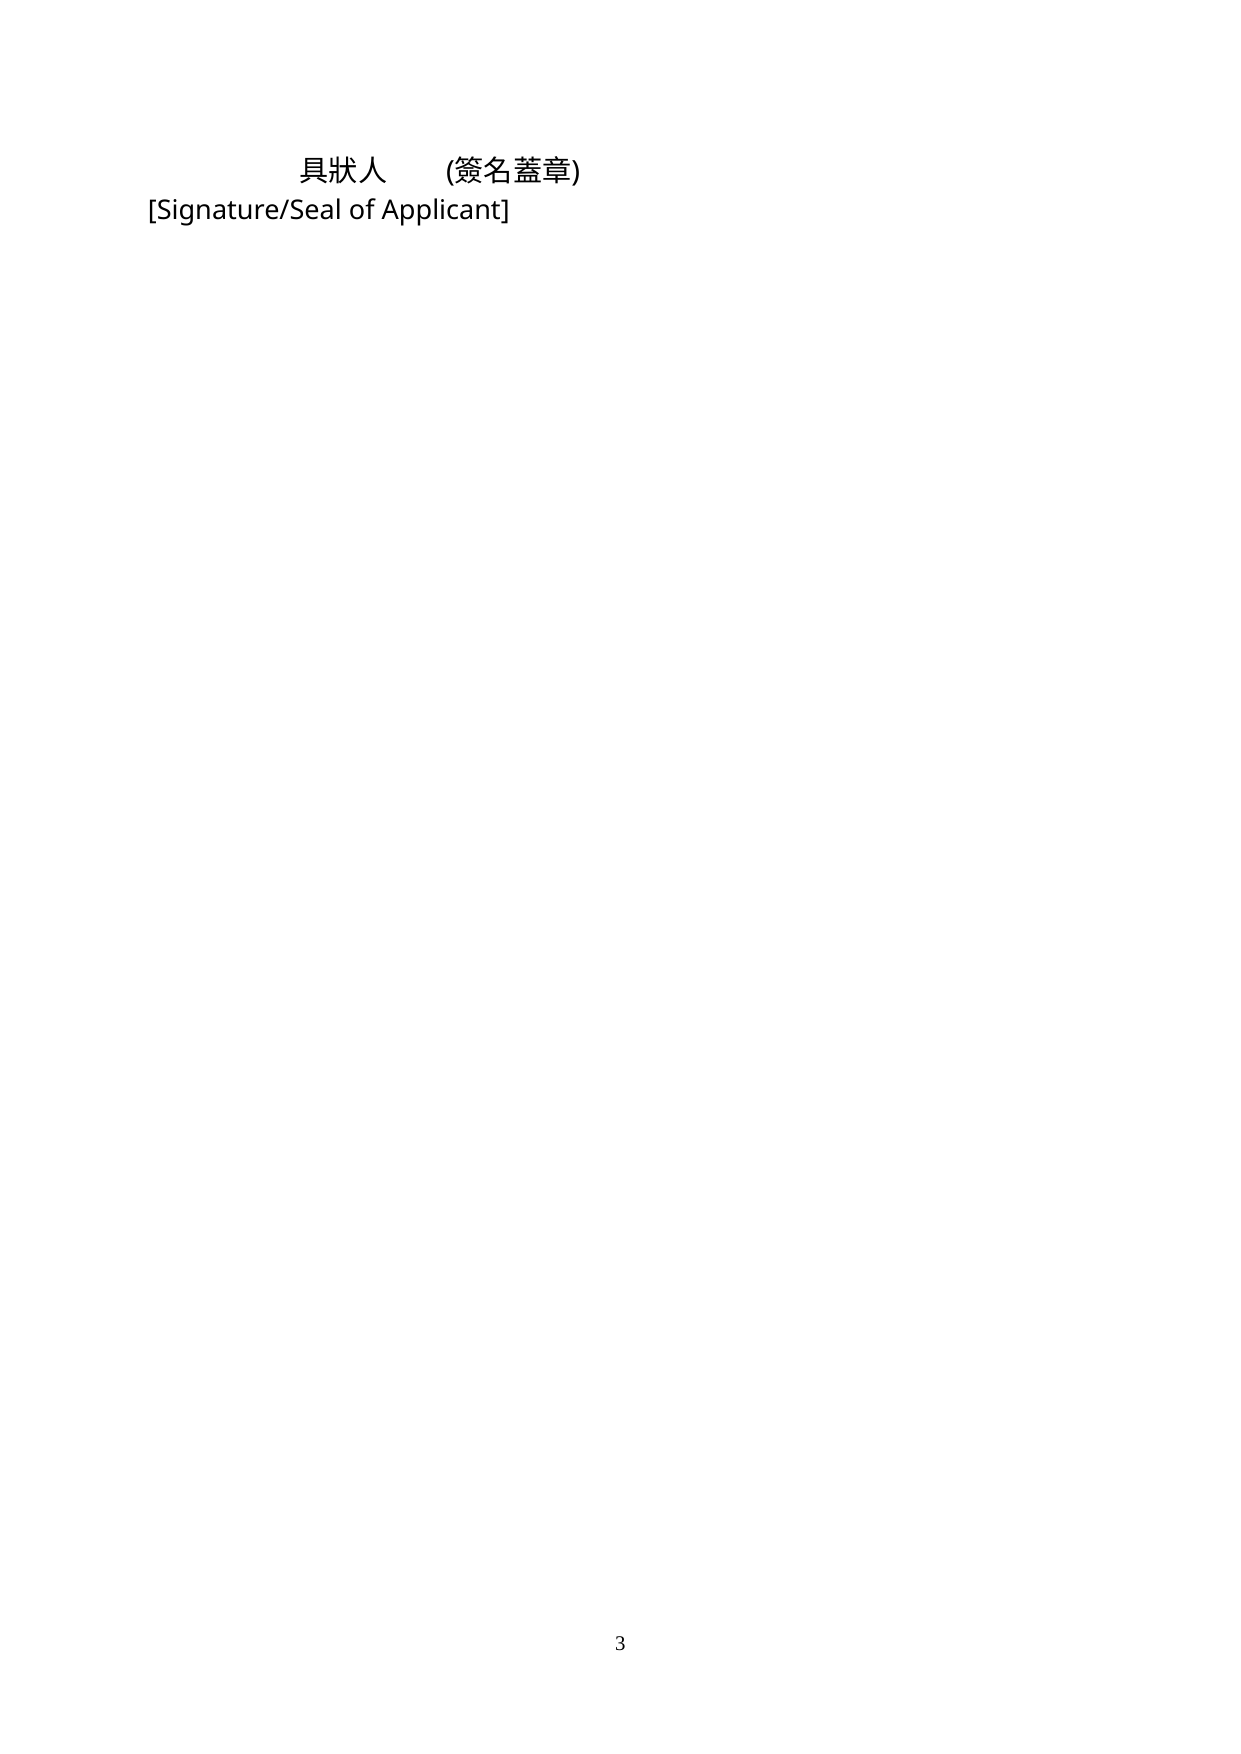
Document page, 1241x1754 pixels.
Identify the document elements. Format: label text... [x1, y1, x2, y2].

text [Signature/Seal of Applicant] [148, 190, 1092, 227]
text 具狀人 (簽名蓋章) [148, 148, 1092, 190]
